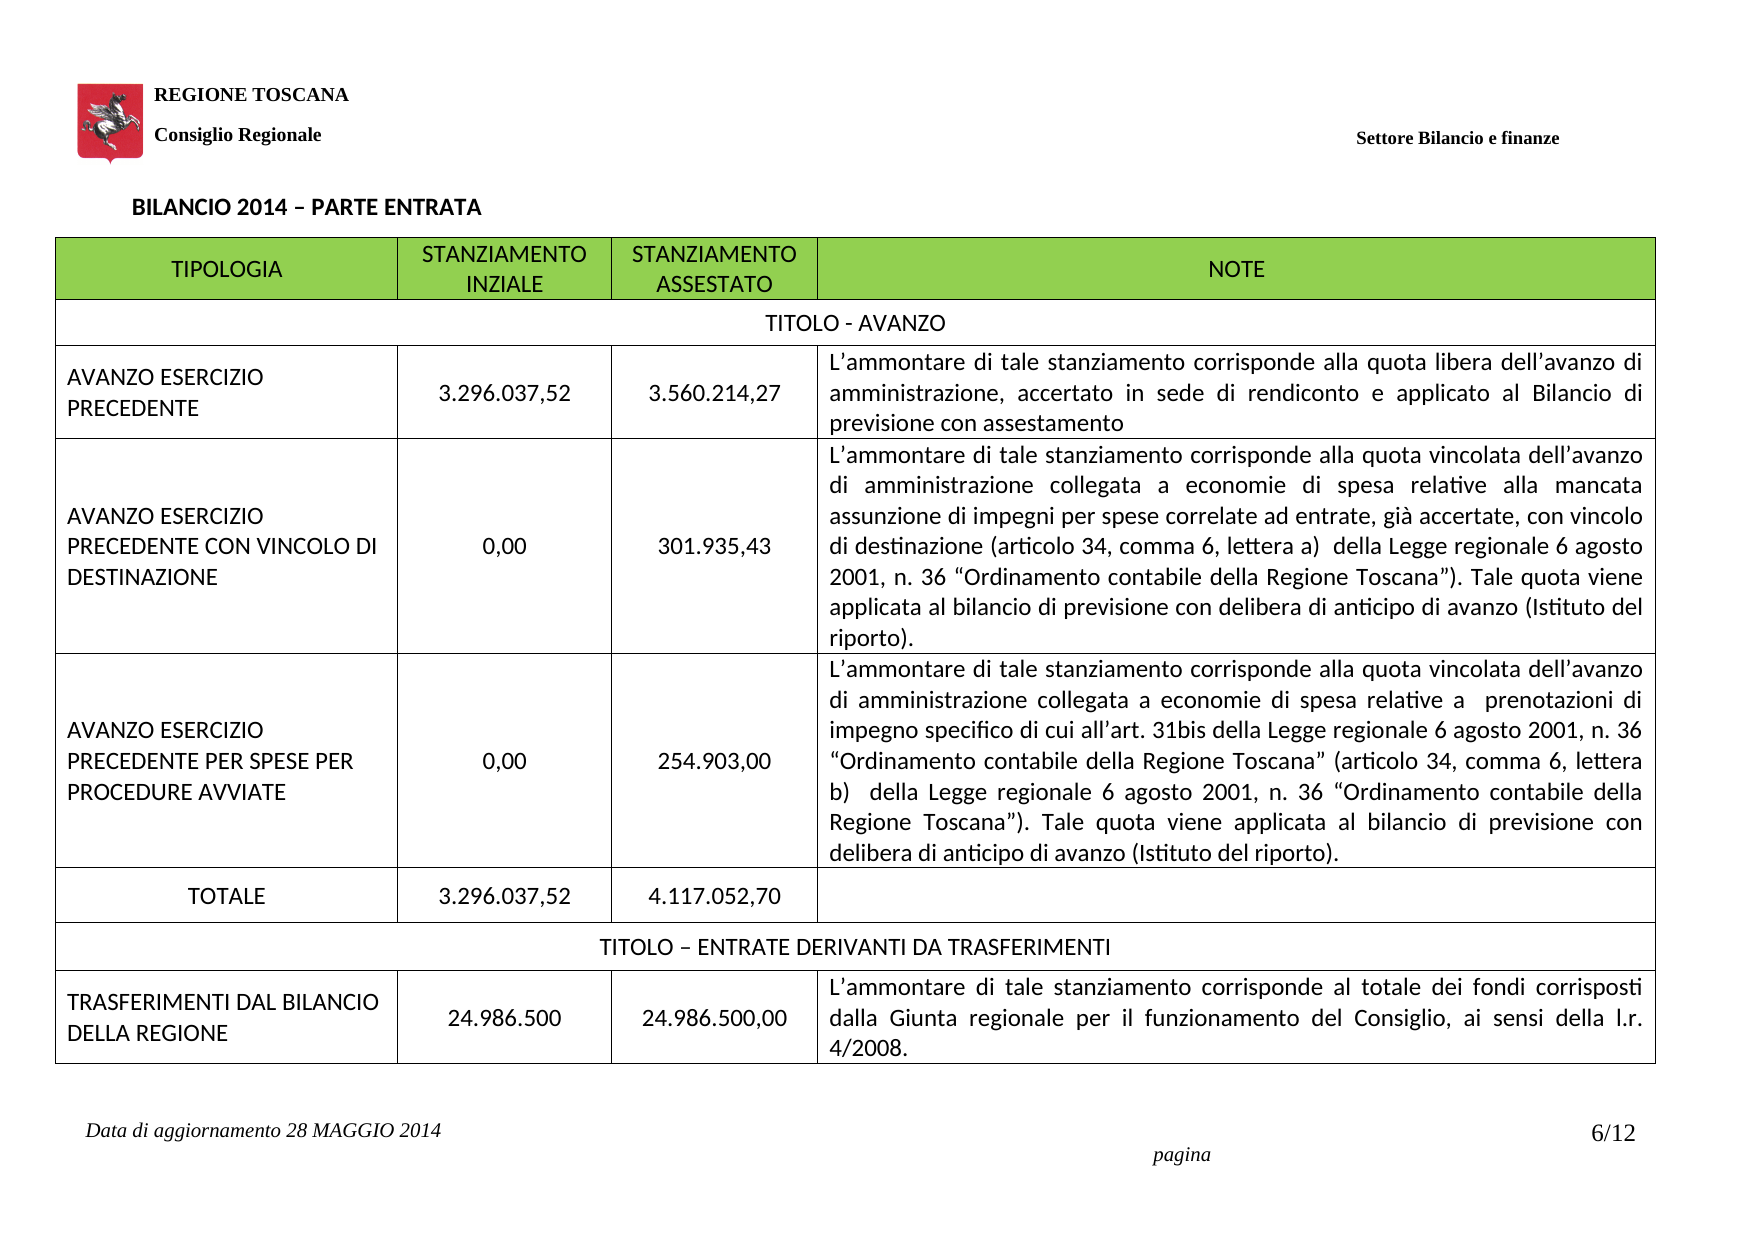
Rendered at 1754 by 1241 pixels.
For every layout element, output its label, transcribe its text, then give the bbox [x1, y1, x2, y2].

table_cell L’ammontare di tale stanziamento corrisponde alla quota vincolata dell’avanzo di amministrazione collegata a economie di spesa relative a prenotazioni di impegno specifico di cui all’art. 31bis della Legge regionale 6 agosto 2001, n. 36 “Ordinamento contabile della Regione Toscana” (articolo 34, comma 6, lettera b) della Legge regionale 6 agosto 2001, n. 36 “Ordinamento contabile della Regione Toscana”). Tale quota viene applicata al bilancio di previsione con delibera di anticipo di avanzo (Istituto del riporto). [818, 654, 1655, 867]
table_cell 254.903,00 [612, 654, 817, 867]
table_cell 0,00 [398, 654, 611, 867]
table_cell 3.560.214,27 [612, 346, 817, 438]
table_cell AVANZO ESERCIZIO PRECEDENTE CON VINCOLO DI DESTINAZIONE [56, 439, 397, 653]
table_cell TOTALE [56, 868, 397, 922]
table_cell 24.986.500,00 [612, 971, 817, 1063]
table_header STANZIAMENTO ASSESTATO [612, 238, 817, 299]
table_cell L’ammontare di tale stanziamento corrisponde al totale dei fondi corrisposti dalla Giunta regionale per il funzionamento del Consiglio, ai sensi della l.r. 4/2008. [818, 971, 1655, 1063]
table_header NOTE [818, 238, 1655, 299]
table_cell AVANZO ESERCIZIO PRECEDENTE [56, 346, 397, 438]
table_cell 0,00 [398, 439, 611, 653]
table_header STANZIAMENTO INZIALE [398, 238, 611, 299]
text BILANCIO 2014 – PARTE ENTRATA [75, 191, 1636, 222]
table_cell L’ammontare di tale stanziamento corrisponde alla quota vincolata dell’avanzo di amministrazione collegata a economie di spesa relative alla mancata assunzione di impegni per spese correlate ad entrate, già accertate, con vincolo di destinazione (articolo 34, comma 6, lettera a) della Legge regionale 6 agosto 2001, n. 36 “Ordinamento contabile della Regione Toscana”). Tale quota viene applicata al bilancio di previsione con delibera di anticipo di avanzo (Istituto del riporto). [818, 439, 1655, 653]
table_cell 4.117.052,70 [612, 868, 817, 922]
table_cell 3.296.037,52 [398, 868, 611, 922]
table_cell TITOLO – ENTRATE DERIVANTI DA TRASFERIMENTI [56, 923, 1655, 970]
table_cell TRASFERIMENTI DAL BILANCIO DELLA REGIONE [56, 971, 397, 1063]
table_cell 24.986.500 [398, 971, 611, 1063]
table_cell 3.296.037,52 [398, 346, 611, 438]
table_cell L’ammontare di tale stanziamento corrisponde alla quota libera dell’avanzo di amministrazione, accertato in sede di rendiconto e applicato al Bilancio di previsione con assestamento [818, 346, 1655, 438]
table_cell TITOLO - AVANZO [56, 300, 1655, 345]
table_header TIPOLOGIA [56, 238, 397, 299]
table_cell 301.935,43 [612, 439, 817, 653]
table_cell [818, 868, 1655, 922]
table_cell AVANZO ESERCIZIO PRECEDENTE PER SPESE PER PROCEDURE AVVIATE [56, 654, 397, 867]
